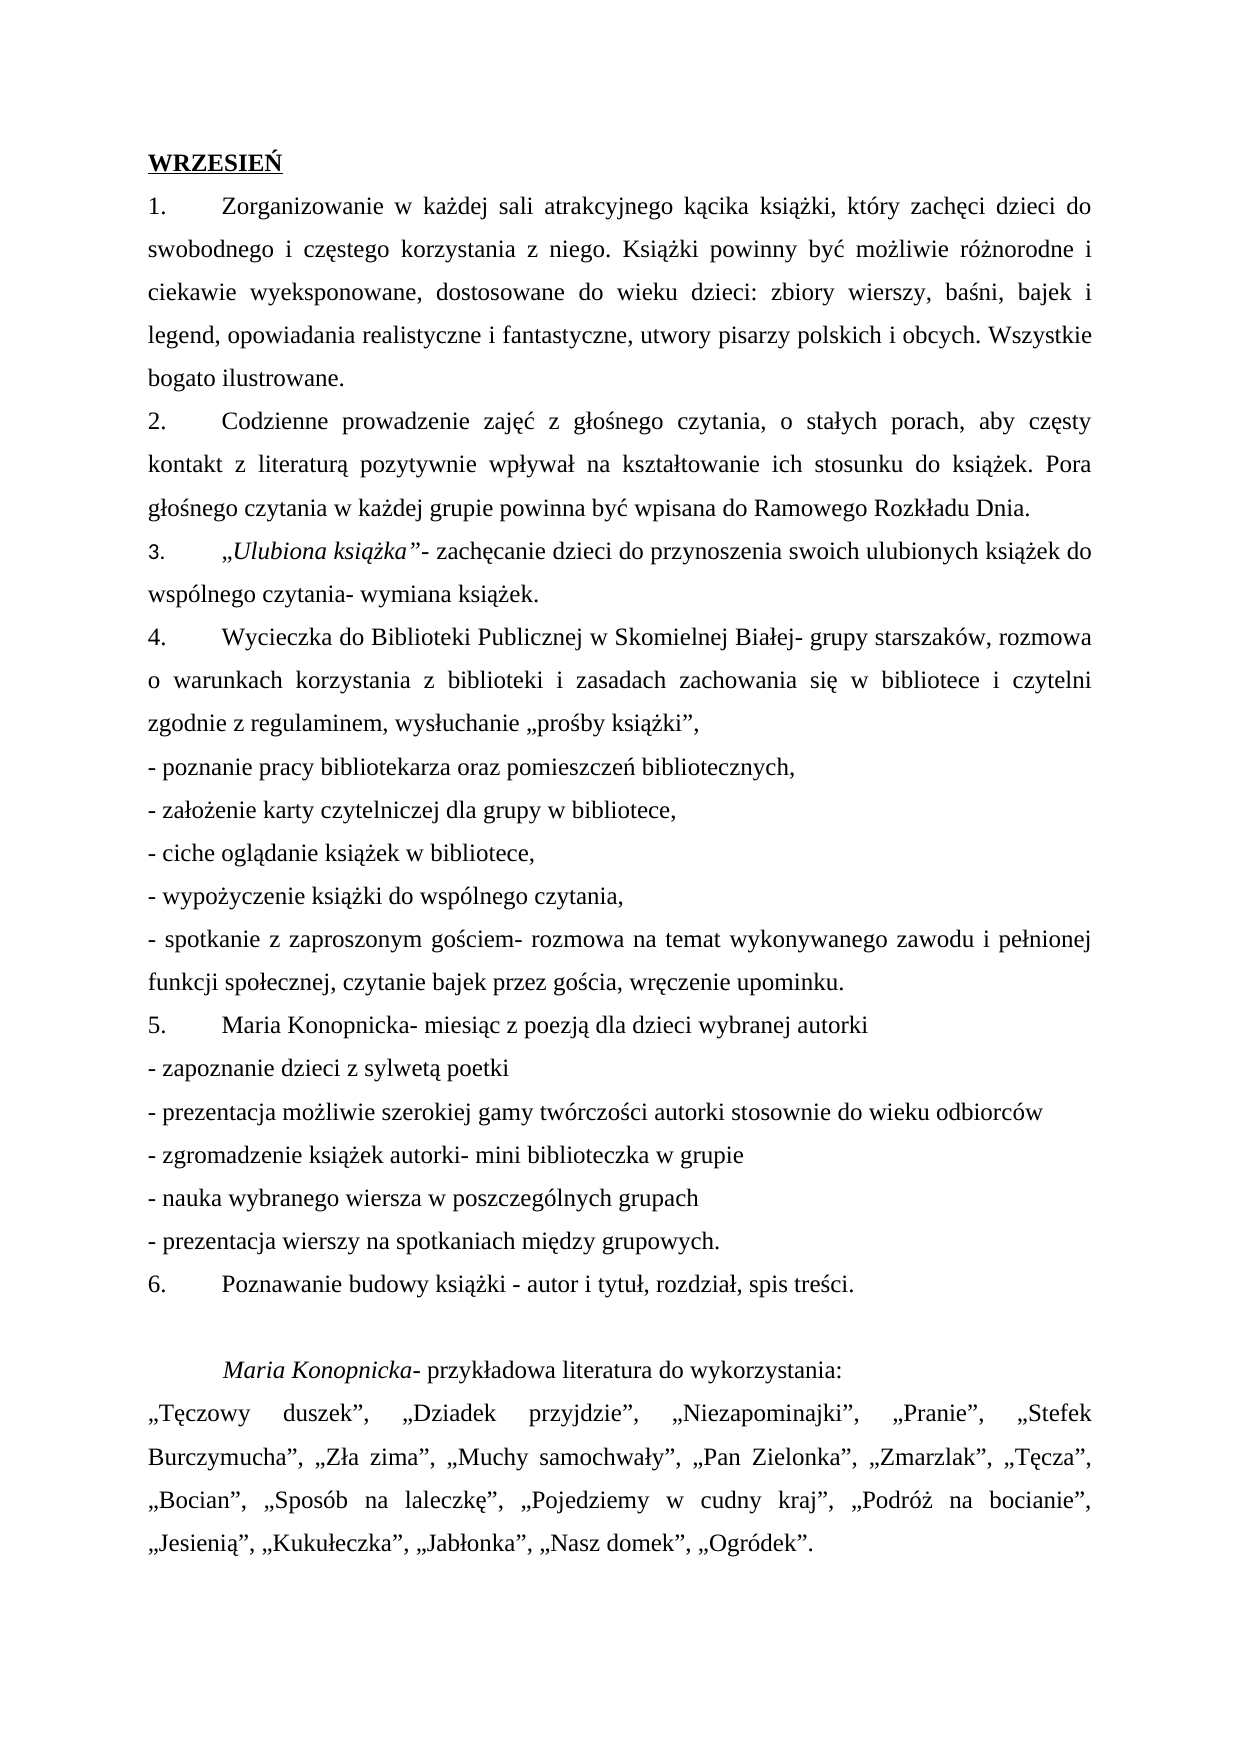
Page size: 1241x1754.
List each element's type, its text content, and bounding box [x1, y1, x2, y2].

list - założenie karty czytelniczej dla grupy w bibliotece, [148, 795, 1093, 823]
list „Ulubiona książka”- zachęcanie dzieci do przynoszenia swoich ulubionych książek do wspólnego czytania- wymiana książek. [148, 536, 1093, 608]
list Zorganizowanie w każdej sali atrakcyjnego kącika książki, który zachęci dzieci do swobodnego i częstego korzystania z niego. Książki powinny być możliwie różnorodne i ciekawie wyeksponowane, dostosowane do wieku dzieci: zbiory wierszy, baśni, bajek i legend, opowiadania realistyczne i fantastyczne, utwory pisarzy polskich i obcych. Wszystkie bogato ilustrowane. [148, 191, 1093, 392]
list - ciche oglądanie książek w bibliotece, [148, 838, 1093, 867]
list - prezentacja wierszy na spotkaniach między grupowych. [148, 1226, 1093, 1255]
list - zgromadzenie książek autorki- mini biblioteczka w grupie [148, 1140, 1093, 1168]
list - wypożyczenie książki do wspólnego czytania, [148, 881, 1093, 910]
text WRZESIEŃ [148, 148, 1093, 176]
text 6. Poznawanie budowy książki - autor i tytuł, rozdział, spis treści. [148, 1269, 1093, 1298]
list - poznanie pracy bibliotekarza oraz pomieszczeń bibliotecznych, [148, 752, 1093, 780]
list Maria Konopnicka- przykładowa literatura do wykorzystania: [223, 1355, 1093, 1384]
list - spotkanie z zaproszonym gościem- rozmowa na temat wykonywanego zawodu i pełnionej funkcji społecznej, czytanie bajek przez gościa, wręczenie upominku. [148, 924, 1093, 996]
list Wycieczka do Biblioteki Publicznej w Skomielnej Białej- grupy starszaków, rozmowa o warunkach korzystania z biblioteki i zasadach zachowania się w bibliotece i czytelni zgodnie z regulaminem, wysłuchanie „prośby książki”, [148, 622, 1093, 737]
list - nauka wybranego wiersza w poszczególnych grupach [148, 1183, 1093, 1212]
list - prezentacja możliwie szerokiej gamy twórczości autorki stosownie do wieku odbiorców [148, 1097, 1093, 1125]
list Codzienne prowadzenie zajęć z głośnego czytania, o stałych porach, aby częsty kontakt z literaturą pozytywnie wpływał na kształtowanie ich stosunku do książek. Pora głośnego czytania w każdej grupie powinna być wpisana do Ramowego Rozkładu Dnia. [148, 406, 1093, 521]
list „Tęczowy duszek”, „Dziadek przyjdzie”, „Niezapominajki”, „Pranie”, „Stefek Burczymucha”, „Zła zima”, „Muchy samochwały”, „Pan Zielonka”, „Zmarzlak”, „Tęcza”, „Bocian”, „Sposób na laleczkę”, „Pojedziemy w cudny kraj”, „Podróż na bocianie”, „Jesienią”, „Kukułeczka”, „Jabłonka”, „Nasz domek”, „Ogródek”. [148, 1398, 1093, 1557]
text 5. Maria Konopnicka- miesiąc z poezją dla dzieci wybranej autorki [148, 1010, 1093, 1039]
text - zapoznanie dzieci z sylwetą poetki [148, 1053, 1093, 1082]
